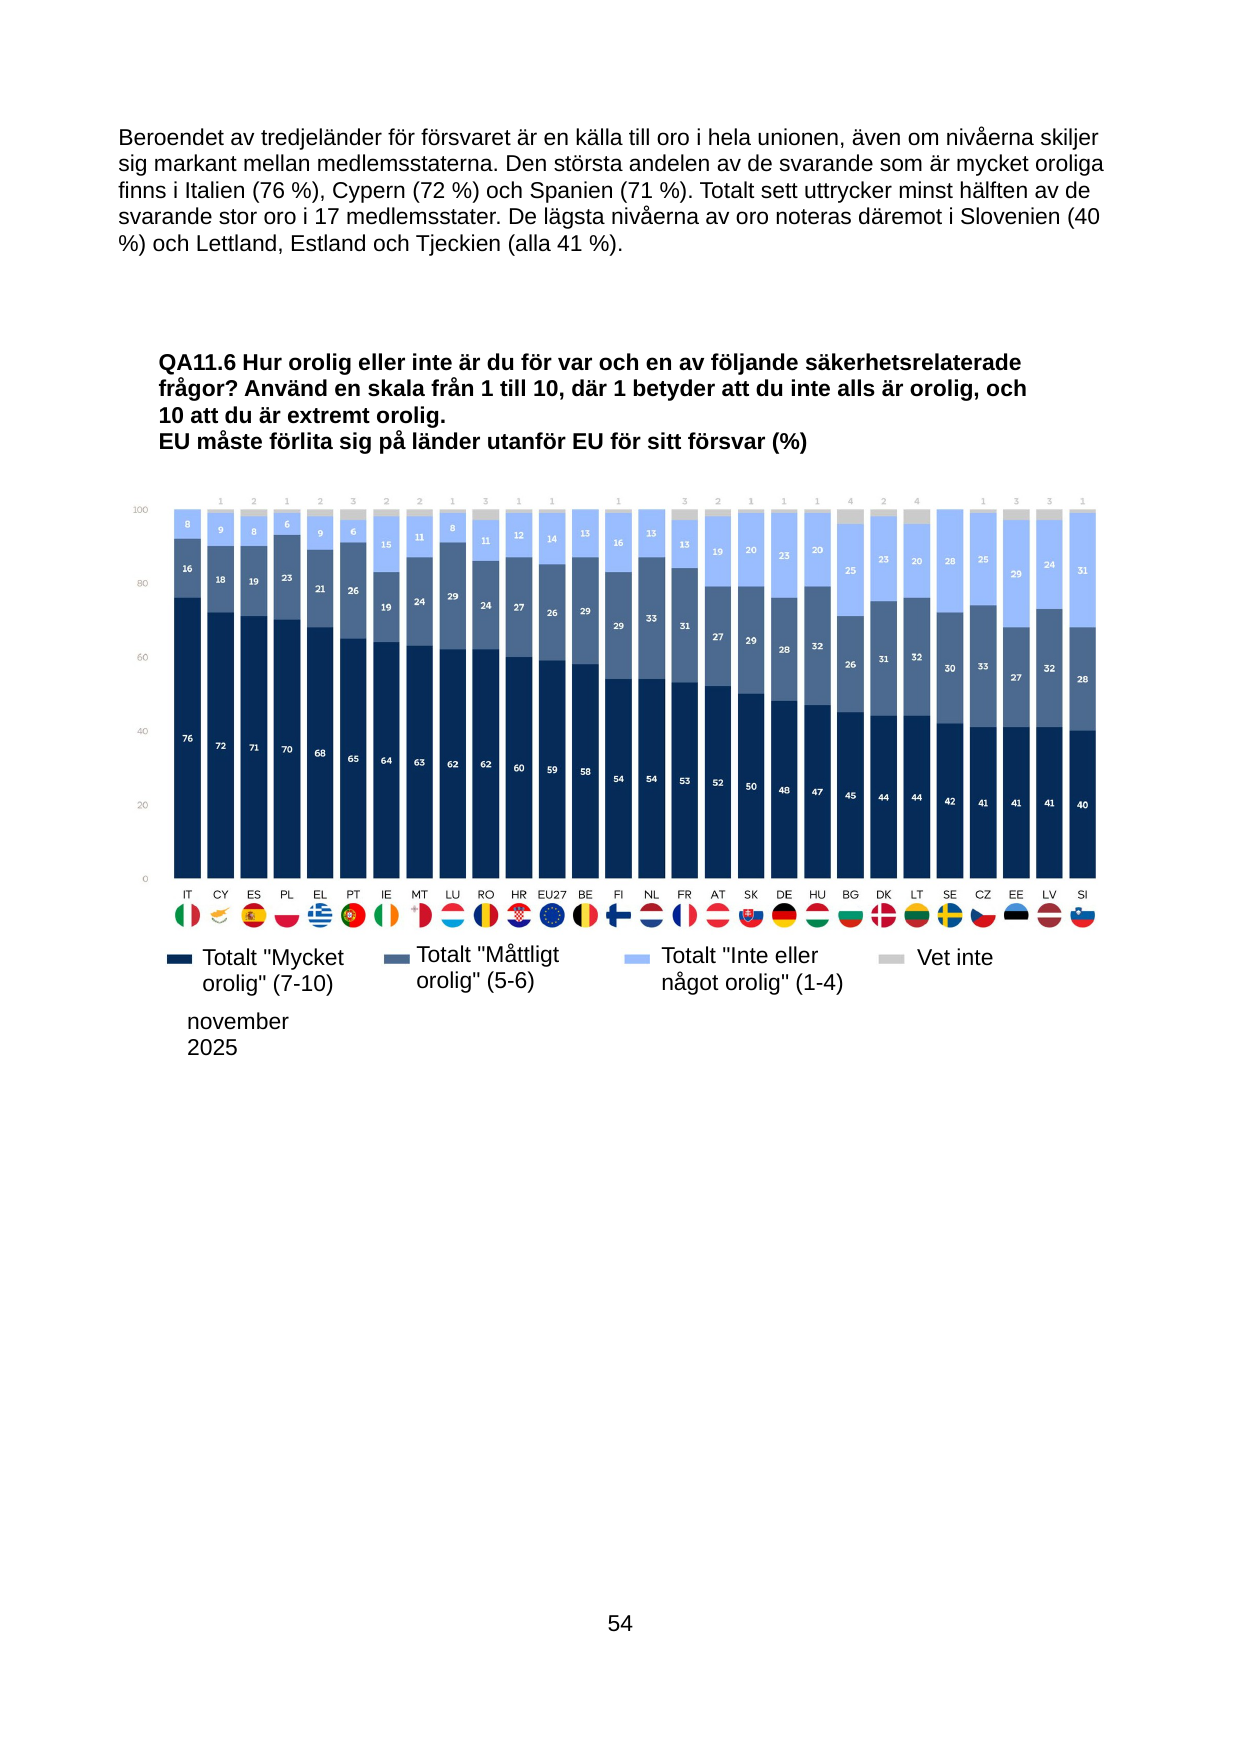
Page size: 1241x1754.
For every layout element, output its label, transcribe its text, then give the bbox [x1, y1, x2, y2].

picture [543, 951, 549, 961]
text Beroendet av tredjeländer för försvaret är en källa till oro i hela unionen, även om nivåerna skiljer sig markant mellan medlemsstaterna. Den största andelen av de svarande som är mycket oroliga finns i Italien (76 %), Cypern (72 %) och Spanien (71 %). Totalt sett uttrycker minst hälften av de svarande stor oro i 17 medlemsstater. De lägsta nivåerna av oro noteras däremot i Slovenien (40 %) och Lettland, Estland och Tjeckien (alla 41 %). [118, 124, 1122, 256]
picture [159, 945, 909, 967]
picture [126, 489, 1099, 935]
